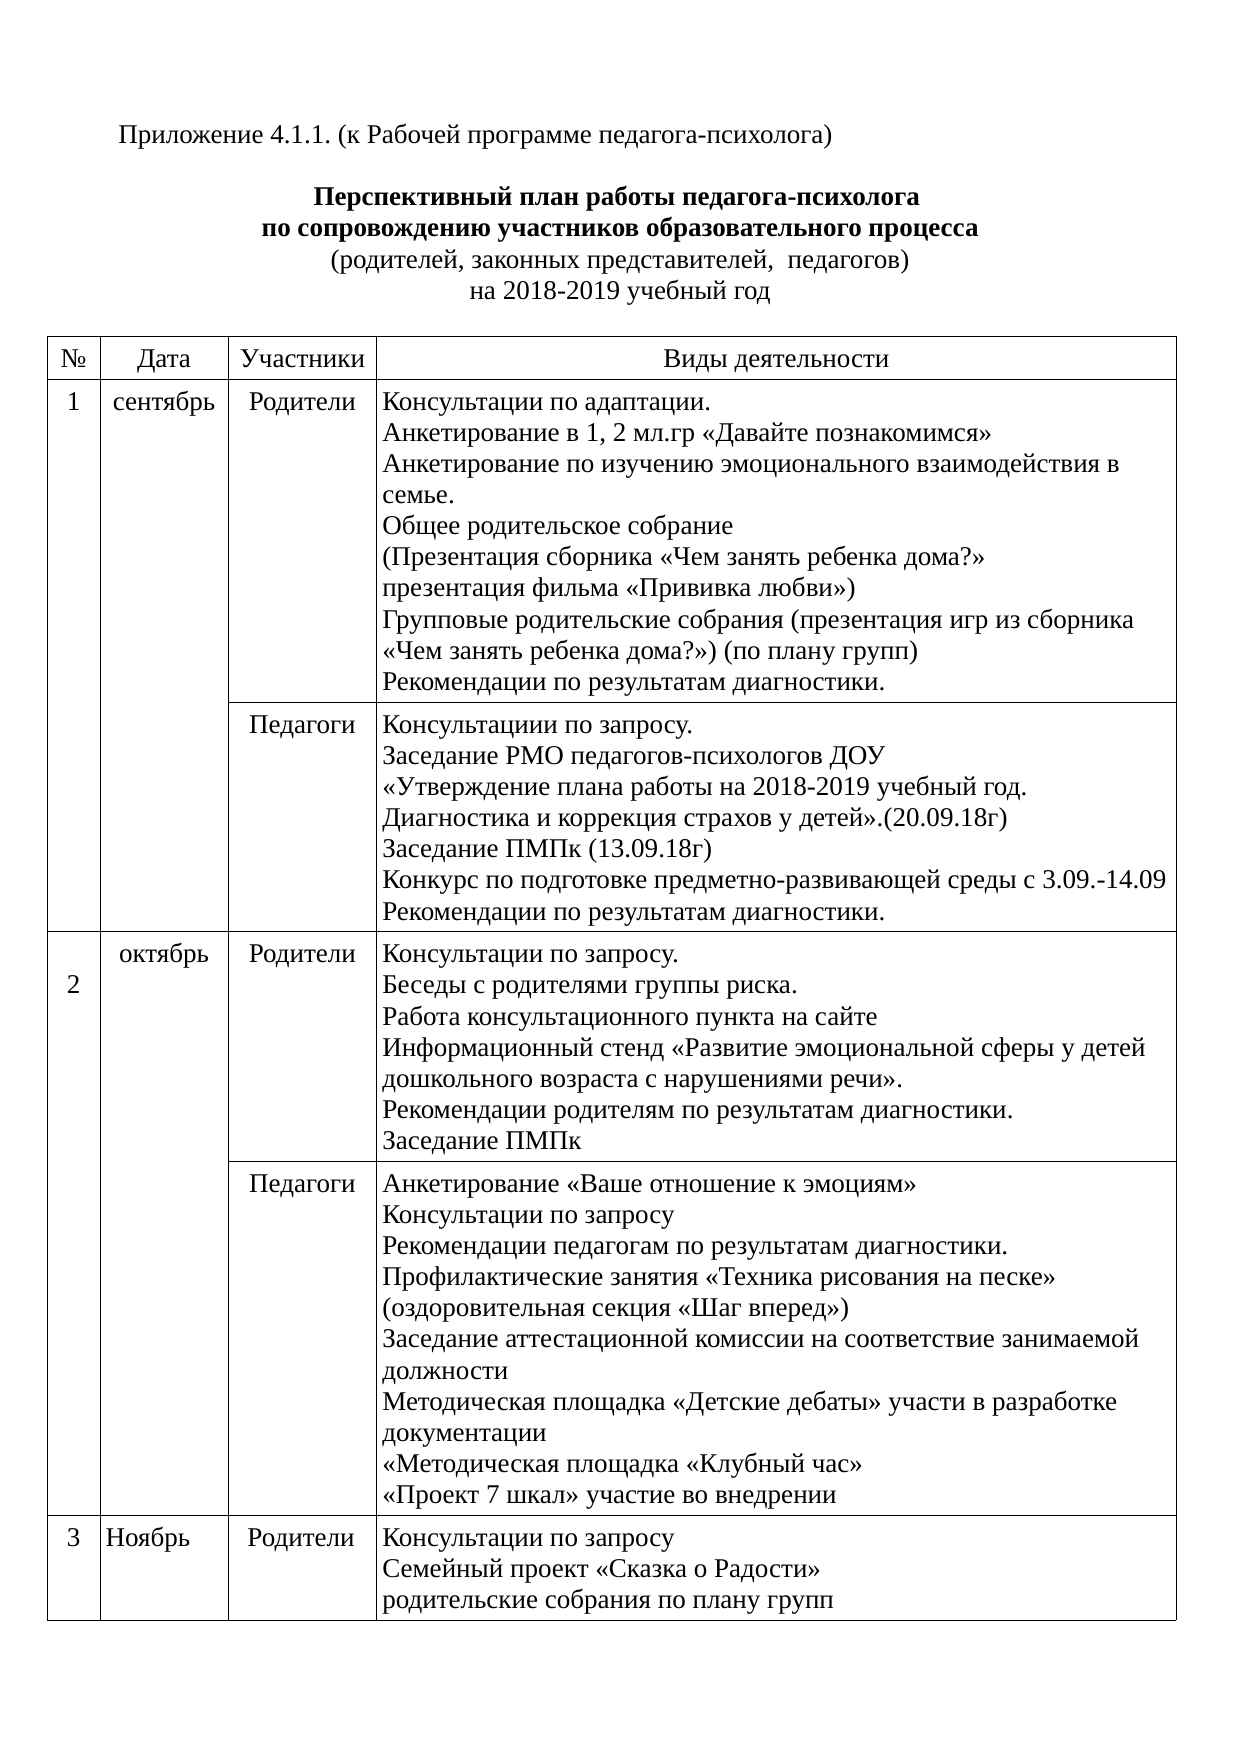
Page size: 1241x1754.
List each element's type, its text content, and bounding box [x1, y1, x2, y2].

text Приложение 4.1.1. (к Рабочей программе педагога-психолога) [118, 118, 1122, 149]
table_cell Родители [229, 380, 376, 702]
text на 2018-2019 учебный год [118, 274, 1122, 305]
table_cell 3 [48, 1516, 100, 1620]
text (родителей, законных представителей, педагогов) [118, 243, 1122, 274]
text по сопровождению участников образовательного процесса [118, 212, 1122, 243]
table_cell Педагоги [229, 703, 376, 931]
table_cell Ноябрь [101, 1516, 228, 1620]
table_cell Консультации по запросу. Беседы с родителями группы риска. Работа консультационного пункта на сайте Информационный стенд «Развитие эмоциональной сферы у детей дошкольного возраста с нарушениями речи». Рекомендации родителям по результатам диагностики. Заседание ПМПк [377, 932, 1176, 1161]
table_cell сентябрь [101, 380, 228, 931]
table_cell Педагоги [229, 1162, 376, 1515]
table_cell Анкетирование «Ваше отношение к эмоциям» Консультации по запросу Рекомендации педагогам по результатам диагностики. Профилактические занятия «Техника рисования на песке» (оздоровительная секция «Шаг вперед») Заседание аттестационной комиссии на соответствие занимаемой должности Методическая площадка «Детские дебаты» участи в разработке документации «Методическая площадка «Клубный час» «Проект 7 шкал» участие во внедрении [377, 1162, 1176, 1515]
table_cell 1 [48, 380, 100, 931]
table_header Дата [101, 337, 228, 379]
table_cell Родители [229, 932, 376, 1161]
table_cell Консультациии по запросу. Заседание РМО педагогов-психологов ДОУ «Утверждение плана работы на 2018-2019 учебный год. Диагностика и коррекция страхов у детей».(20.09.18г) Заседание ПМПк (13.09.18г) Конкурс по подготовке предметно-развивающей среды с 3.09.-14.09 Рекомендации по результатам диагностики. [377, 703, 1176, 931]
table_header № [48, 337, 100, 379]
table_cell октябрь [101, 932, 228, 1515]
text Перспективный план работы педагога-психолога [118, 180, 1122, 212]
table_cell Консультации по адаптации. Анкетирование в 1, 2 мл.гр «Давайте познакомимся» Анкетирование по изучению эмоционального взаимодействия в семье. Общее родительское собрание (Презентация сборника «Чем занять ребенка дома?» презентация фильма «Прививка любви») Групповые родительские собрания (презентация игр из сборника «Чем занять ребенка дома?») (по плану групп) Рекомендации по результатам диагностики. [377, 380, 1176, 702]
table_cell Консультации по запросу Семейный проект «Сказка о Радости» родительские собрания по плану групп [377, 1516, 1176, 1620]
table_header Виды деятельности [377, 337, 1176, 379]
table_header Участники [229, 337, 376, 379]
table_cell Родители [229, 1516, 376, 1620]
table_cell 2 [48, 932, 100, 1515]
